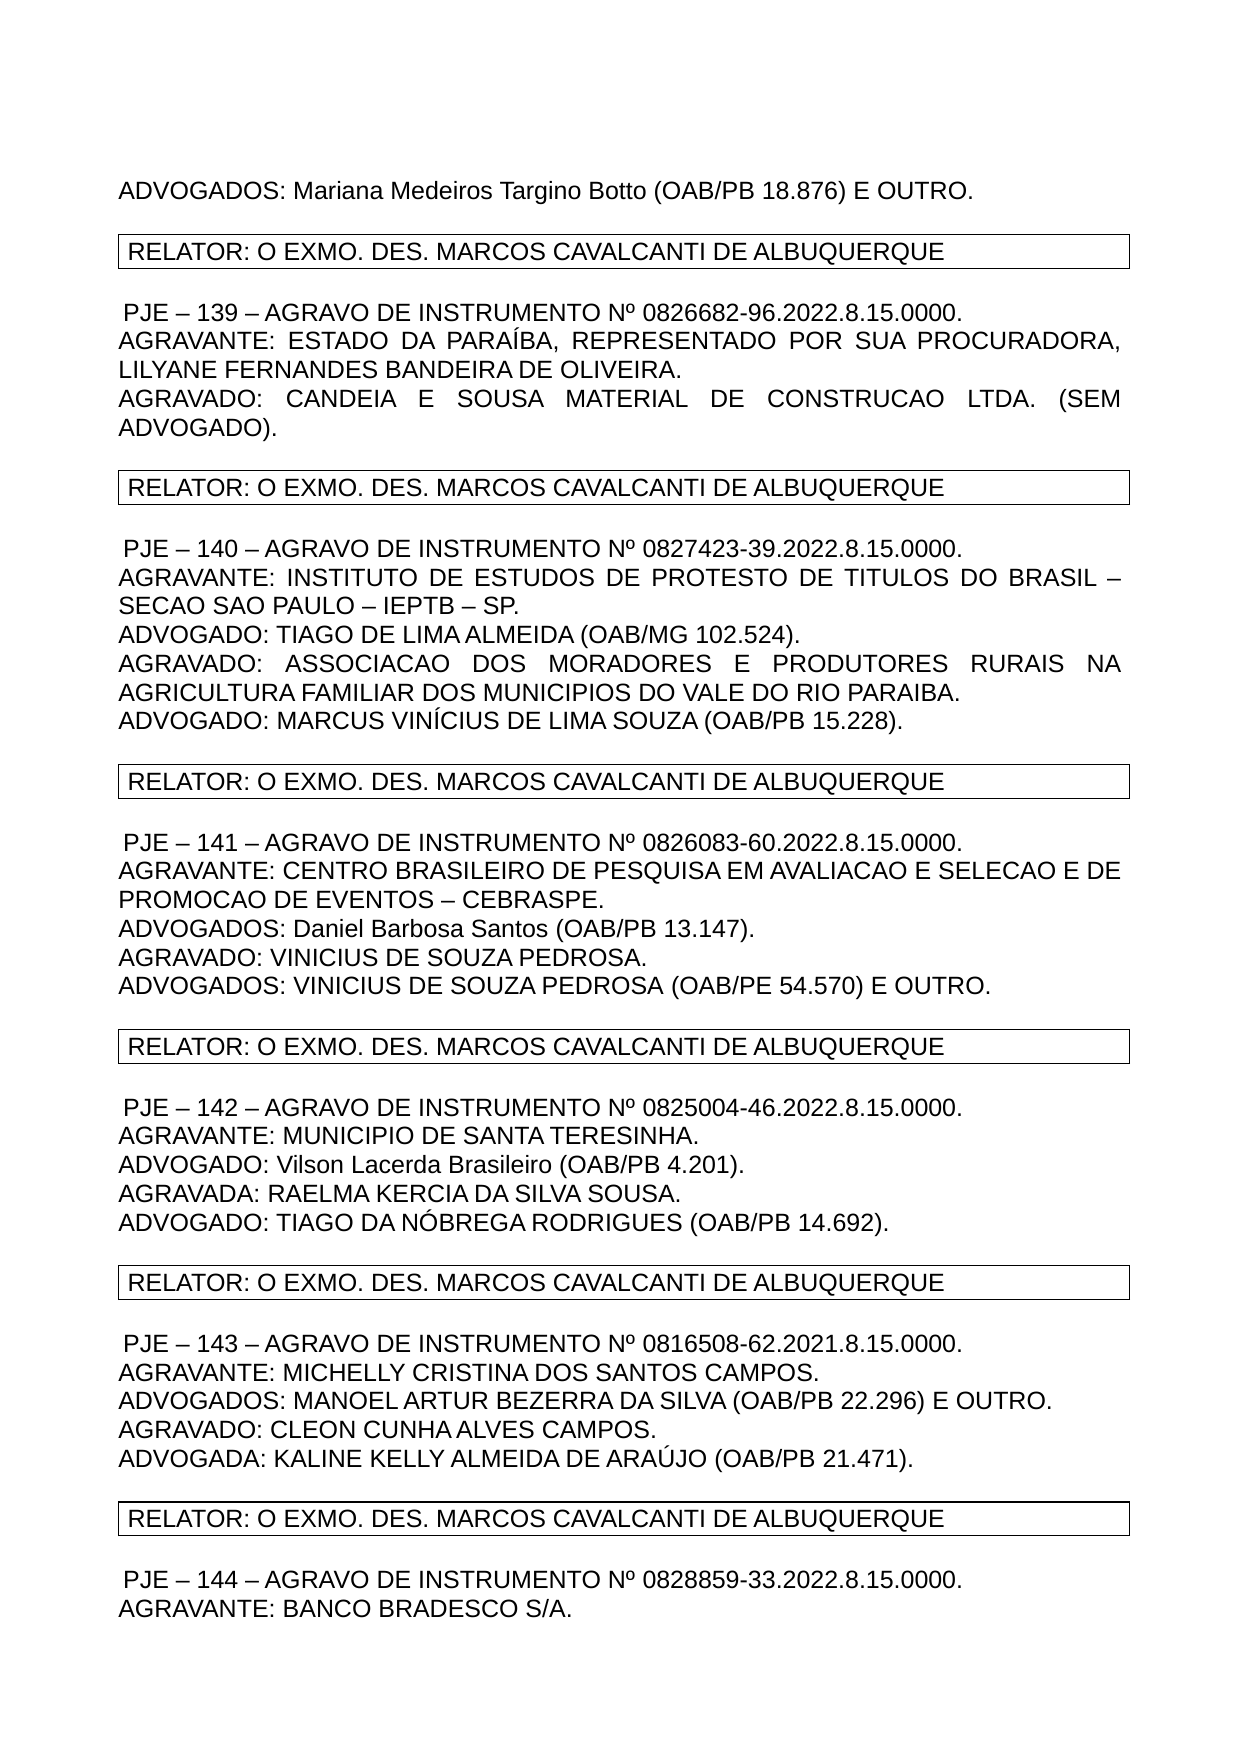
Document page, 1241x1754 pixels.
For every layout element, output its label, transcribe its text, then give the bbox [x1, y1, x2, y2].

text PJE – 141 – AGRAVO DE INSTRUMENTO Nº 0826083-60.2022.8.15.0000. [123, 828, 1122, 856]
text PJE – 139 – AGRAVO DE INSTRUMENTO Nº 0826682-96.2022.8.15.0000. [123, 298, 1122, 326]
text RELATOR: O EXMO. DES. MARCOS CAVALCANTI DE ALBUQUERQUE [119, 471, 1129, 504]
text AGRAVANTE: MICHELLY CRISTINA DOS SANTOS CAMPOS. [118, 1358, 1122, 1386]
text AGRAVADO: CANDEIA E SOUSA MATERIAL DE CONSTRUCAO LTDA. (SEM ADVOGADO). [118, 384, 1122, 441]
text AGRAVADO: VINICIUS DE SOUZA PEDROSA. [118, 943, 1122, 971]
text AGRAVANTE: ESTADO DA PARAÍBA, REPRESENTADO POR SUA PROCURADORA, LILYANE FERNANDES BANDEIRA DE OLIVEIRA. [118, 326, 1122, 384]
text RELATOR: O EXMO. DES. MARCOS CAVALCANTI DE ALBUQUERQUE [119, 1030, 1129, 1063]
text ADVOGADOS: VINICIUS DE SOUZA PEDROSA (OAB/PE 54.570) E OUTRO. [118, 971, 1122, 1000]
text AGRAVADO: CLEON CUNHA ALVES CAMPOS. [118, 1415, 1122, 1444]
text ADVOGADO: Vilson Lacerda Brasileiro (OAB/PB 4.201). [118, 1150, 1122, 1179]
text ADVOGADO: TIAGO DA NÓBREGA RODRIGUES (OAB/PB 14.692). [118, 1208, 1122, 1236]
text ADVOGADA: KALINE KELLY ALMEIDA DE ARAÚJO (OAB/PB 21.471). [118, 1444, 1122, 1473]
text ADVOGADO: MARCUS VINÍCIUS DE LIMA SOUZA (OAB/PB 15.228). [118, 706, 1122, 735]
text AGRAVANTE: INSTITUTO DE ESTUDOS DE PROTESTO DE TITULOS DO BRASIL – SECAO SAO PAULO – IEPTB – SP. [118, 563, 1122, 620]
text AGRAVADA: RAELMA KERCIA DA SILVA SOUSA. [118, 1179, 1122, 1208]
text ADVOGADOS: MANOEL ARTUR BEZERRA DA SILVA (OAB/PB 22.296) E OUTRO. [118, 1386, 1122, 1415]
text PJE – 144 – AGRAVO DE INSTRUMENTO Nº 0828859-33.2022.8.15.0000. [123, 1565, 1122, 1594]
text RELATOR: O EXMO. DES. MARCOS CAVALCANTI DE ALBUQUERQUE [119, 1266, 1129, 1299]
text RELATOR: O EXMO. DES. MARCOS CAVALCANTI DE ALBUQUERQUE [119, 235, 1129, 268]
text AGRAVANTE: BANCO BRADESCO S/A. [118, 1594, 1122, 1623]
text AGRAVANTE: MUNICIPIO DE SANTA TERESINHA. [118, 1121, 1122, 1150]
text ADVOGADOS: Daniel Barbosa Santos (OAB/PB 13.147). [118, 914, 1122, 943]
text AGRAVADO: ASSOCIACAO DOS MORADORES E PRODUTORES RURAIS NA AGRICULTURA FAMILIAR DOS MUNICIPIOS DO VALE DO RIO PARAIBA. [118, 649, 1122, 706]
text PJE – 143 – AGRAVO DE INSTRUMENTO Nº 0816508-62.2021.8.15.0000. [123, 1329, 1122, 1358]
text RELATOR: O EXMO. DES. MARCOS CAVALCANTI DE ALBUQUERQUE [119, 1503, 1129, 1535]
text PJE – 142 – AGRAVO DE INSTRUMENTO Nº 0825004-46.2022.8.15.0000. [123, 1093, 1122, 1121]
text PJE – 140 – AGRAVO DE INSTRUMENTO Nº 0827423-39.2022.8.15.0000. [123, 534, 1122, 563]
text RELATOR: O EXMO. DES. MARCOS CAVALCANTI DE ALBUQUERQUE [119, 765, 1129, 798]
text AGRAVANTE: CENTRO BRASILEIRO DE PESQUISA EM AVALIACAO E SELECAO E DE PROMOCAO DE EVENTOS – CEBRASPE. [118, 856, 1122, 914]
text ADVOGADOS: Mariana Medeiros Targino Botto (OAB/PB 18.876) E OUTRO. [118, 176, 1122, 205]
text ADVOGADO: TIAGO DE LIMA ALMEIDA (OAB/MG 102.524). [118, 620, 1122, 649]
